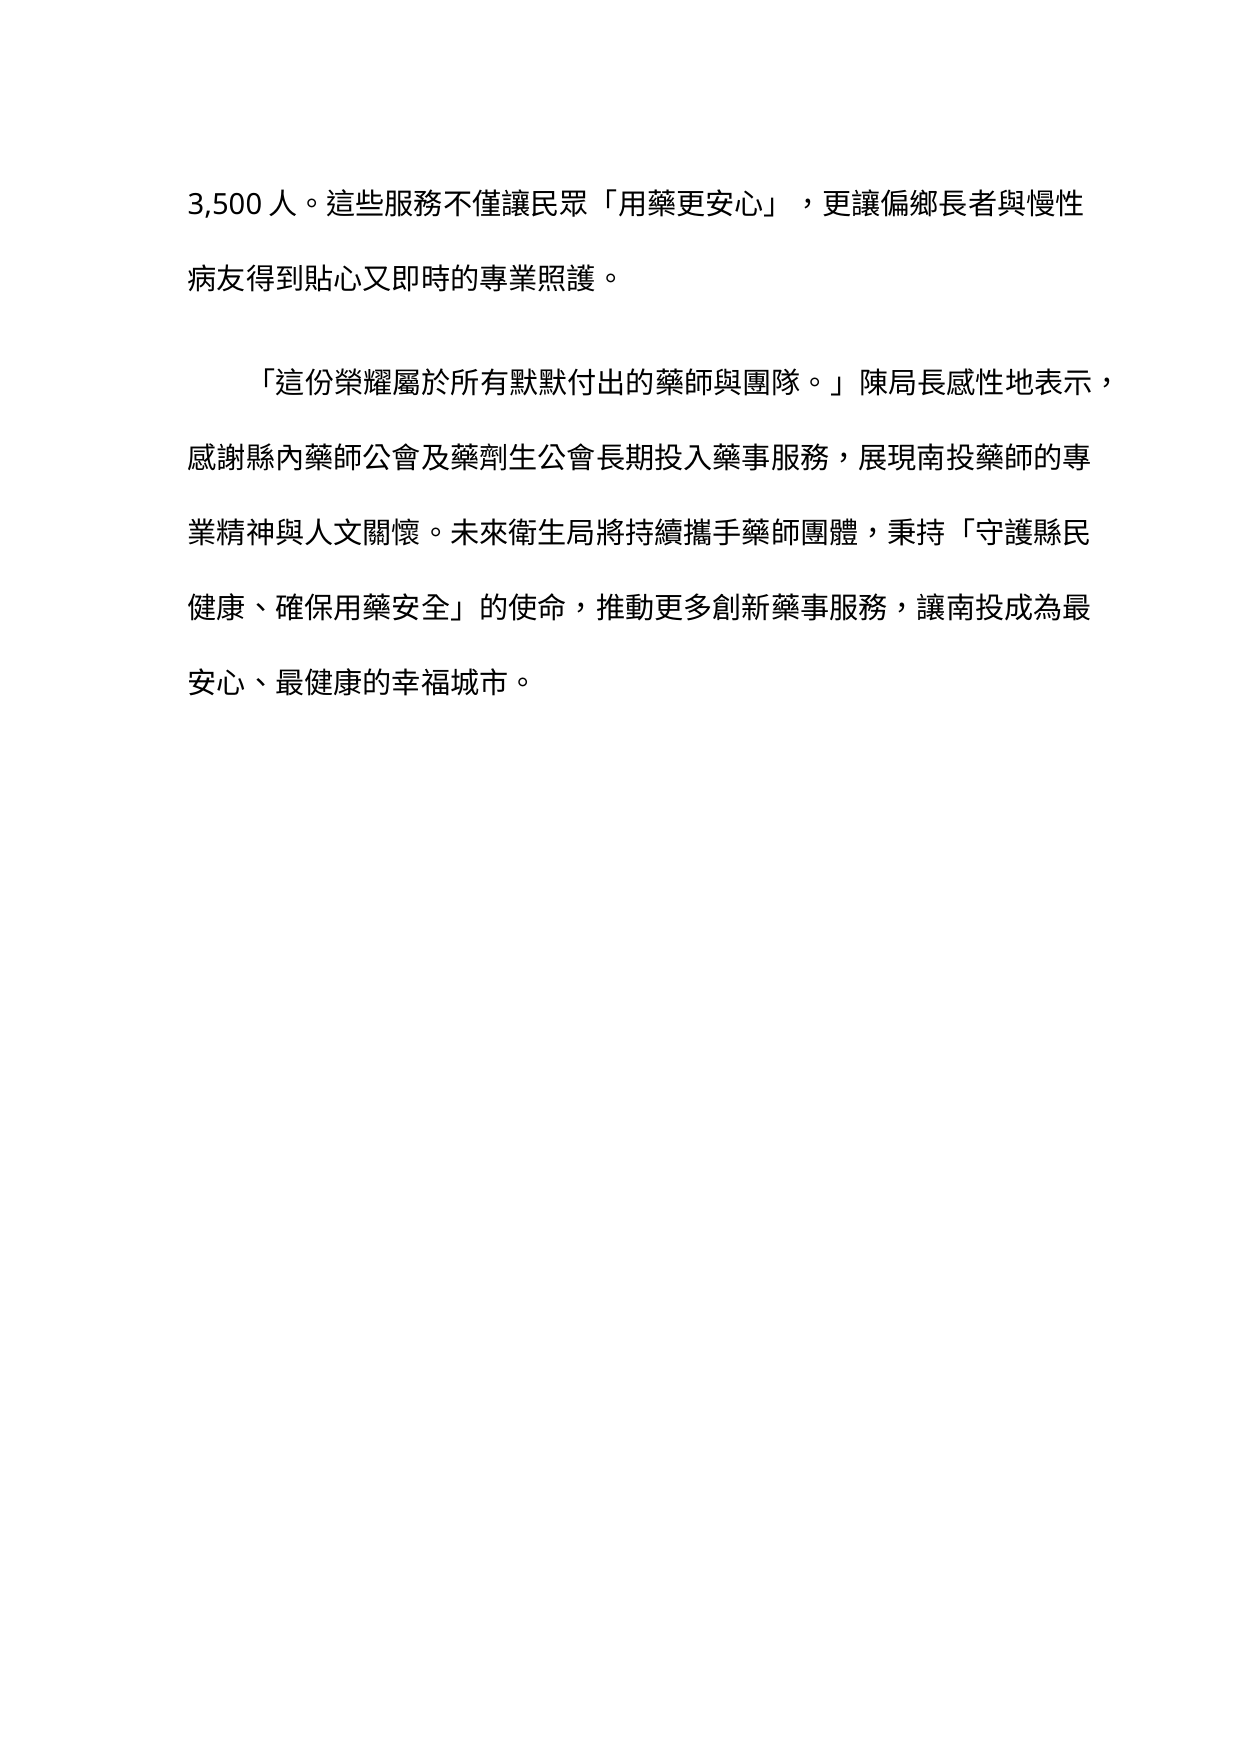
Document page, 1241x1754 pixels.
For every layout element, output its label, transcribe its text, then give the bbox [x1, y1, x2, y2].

text 「這份榮耀屬於所有默默付出的藥師與團隊。」陳局長感性地表示，感謝縣內藥師公會及藥劑生公會長期投入藥事服務，展現南投藥師的專業精神與人文關懷。未來衛生局將持續攜手藥師團體，秉持「守護縣民健康、確保用藥安全」的使命，推動更多創新藥事服務，讓南投成為最安心、最健康的幸福城市。 [187, 344, 1093, 719]
text 3,500人。這些服務不僅讓民眾「用藥更安心」，更讓偏鄉長者與慢性病友得到貼心又即時的專業照護。 [187, 164, 1093, 314]
